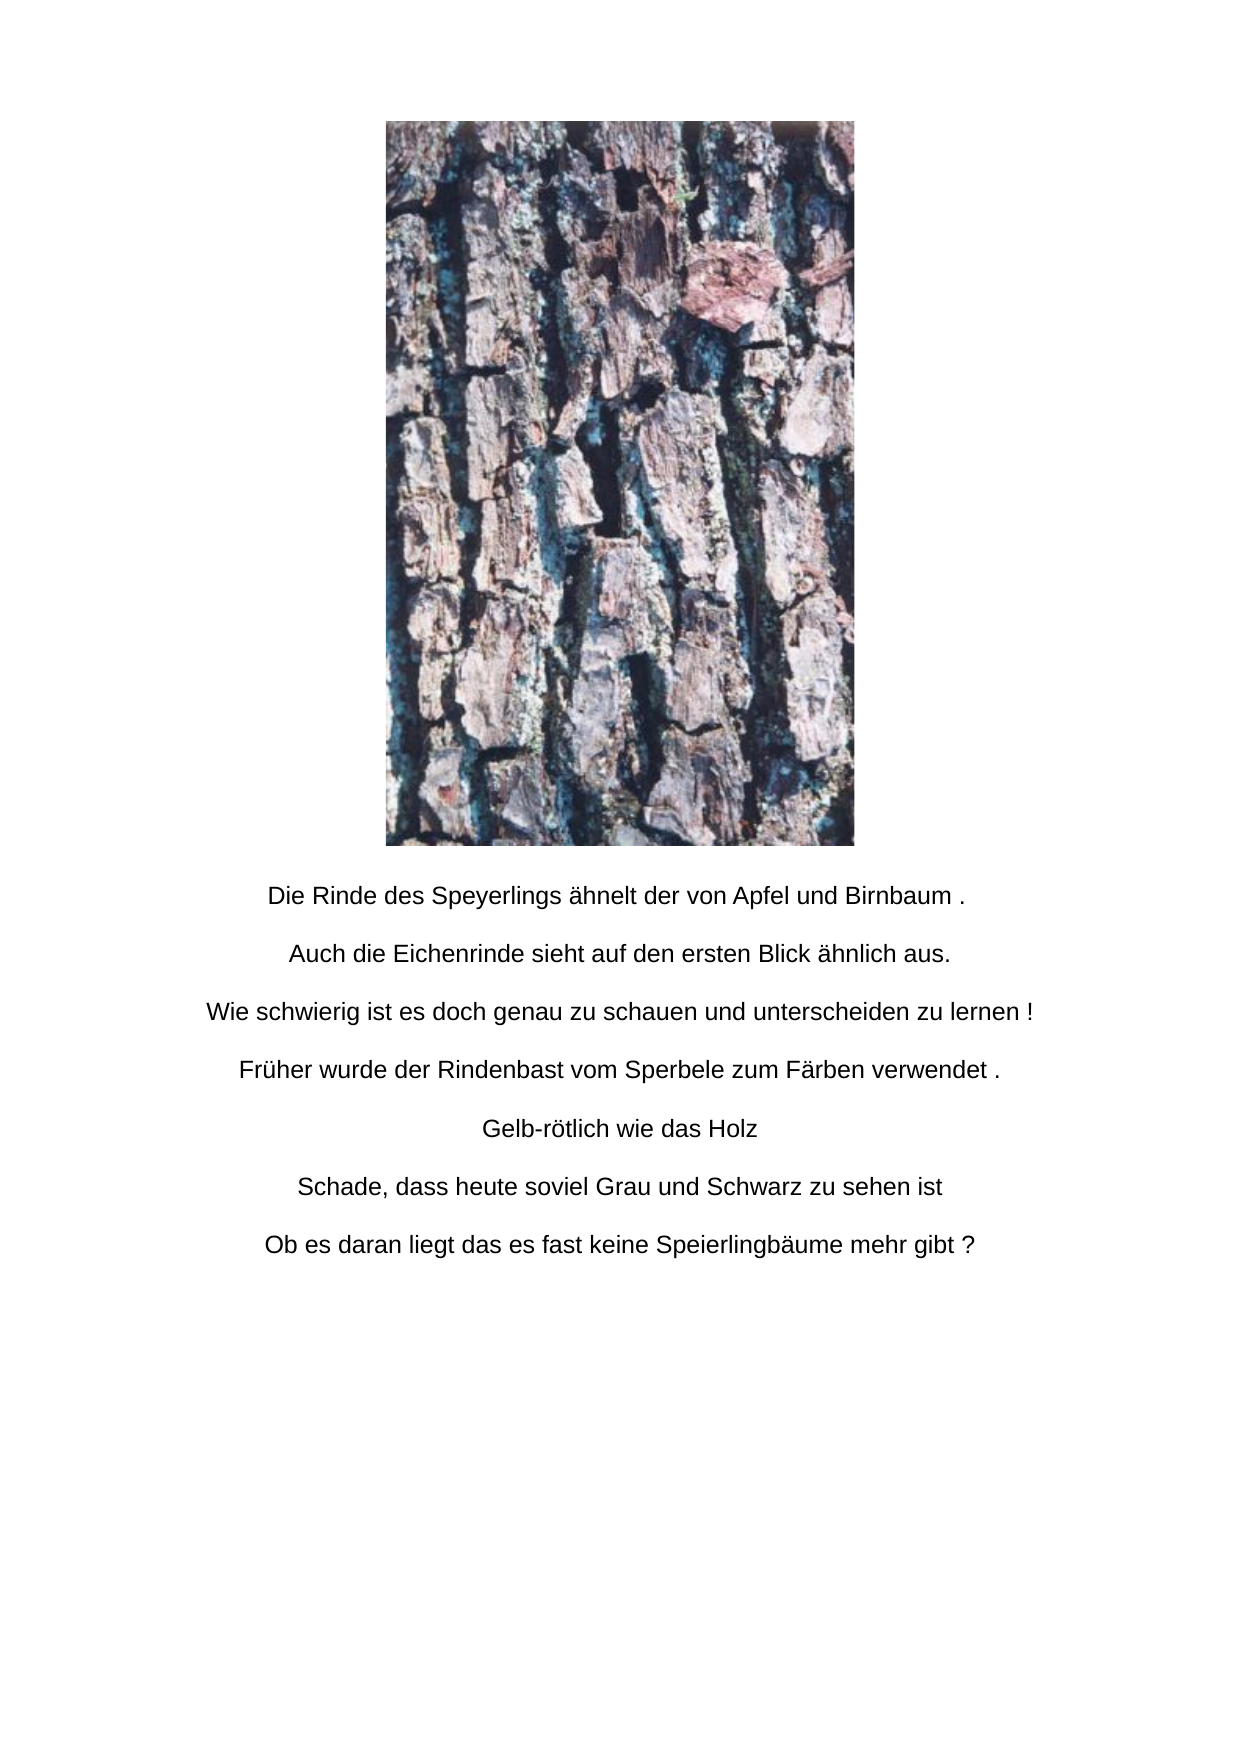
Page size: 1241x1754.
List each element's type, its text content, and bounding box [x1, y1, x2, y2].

picture [385, 121, 855, 846]
table_cell [56, 118, 1184, 878]
table_cell Die Rinde des Speyerlings ähnelt der von Apfel und Birnbaum . Auch die Eichenrinde sieht auf den ersten Blick ähnlich aus. Wie schwierig ist es doch genau zu schauen und unterscheiden zu lernen ! Früher wurde der Rindenbast vom Sperbele zum Färben verwendet . Gelb-rötlich wie das Holz Schade, dass heute soviel Grau und Schwarz zu sehen ist Ob es daran liegt das es fast keine Speierlingbäume mehr gibt ? [56, 878, 1184, 1320]
